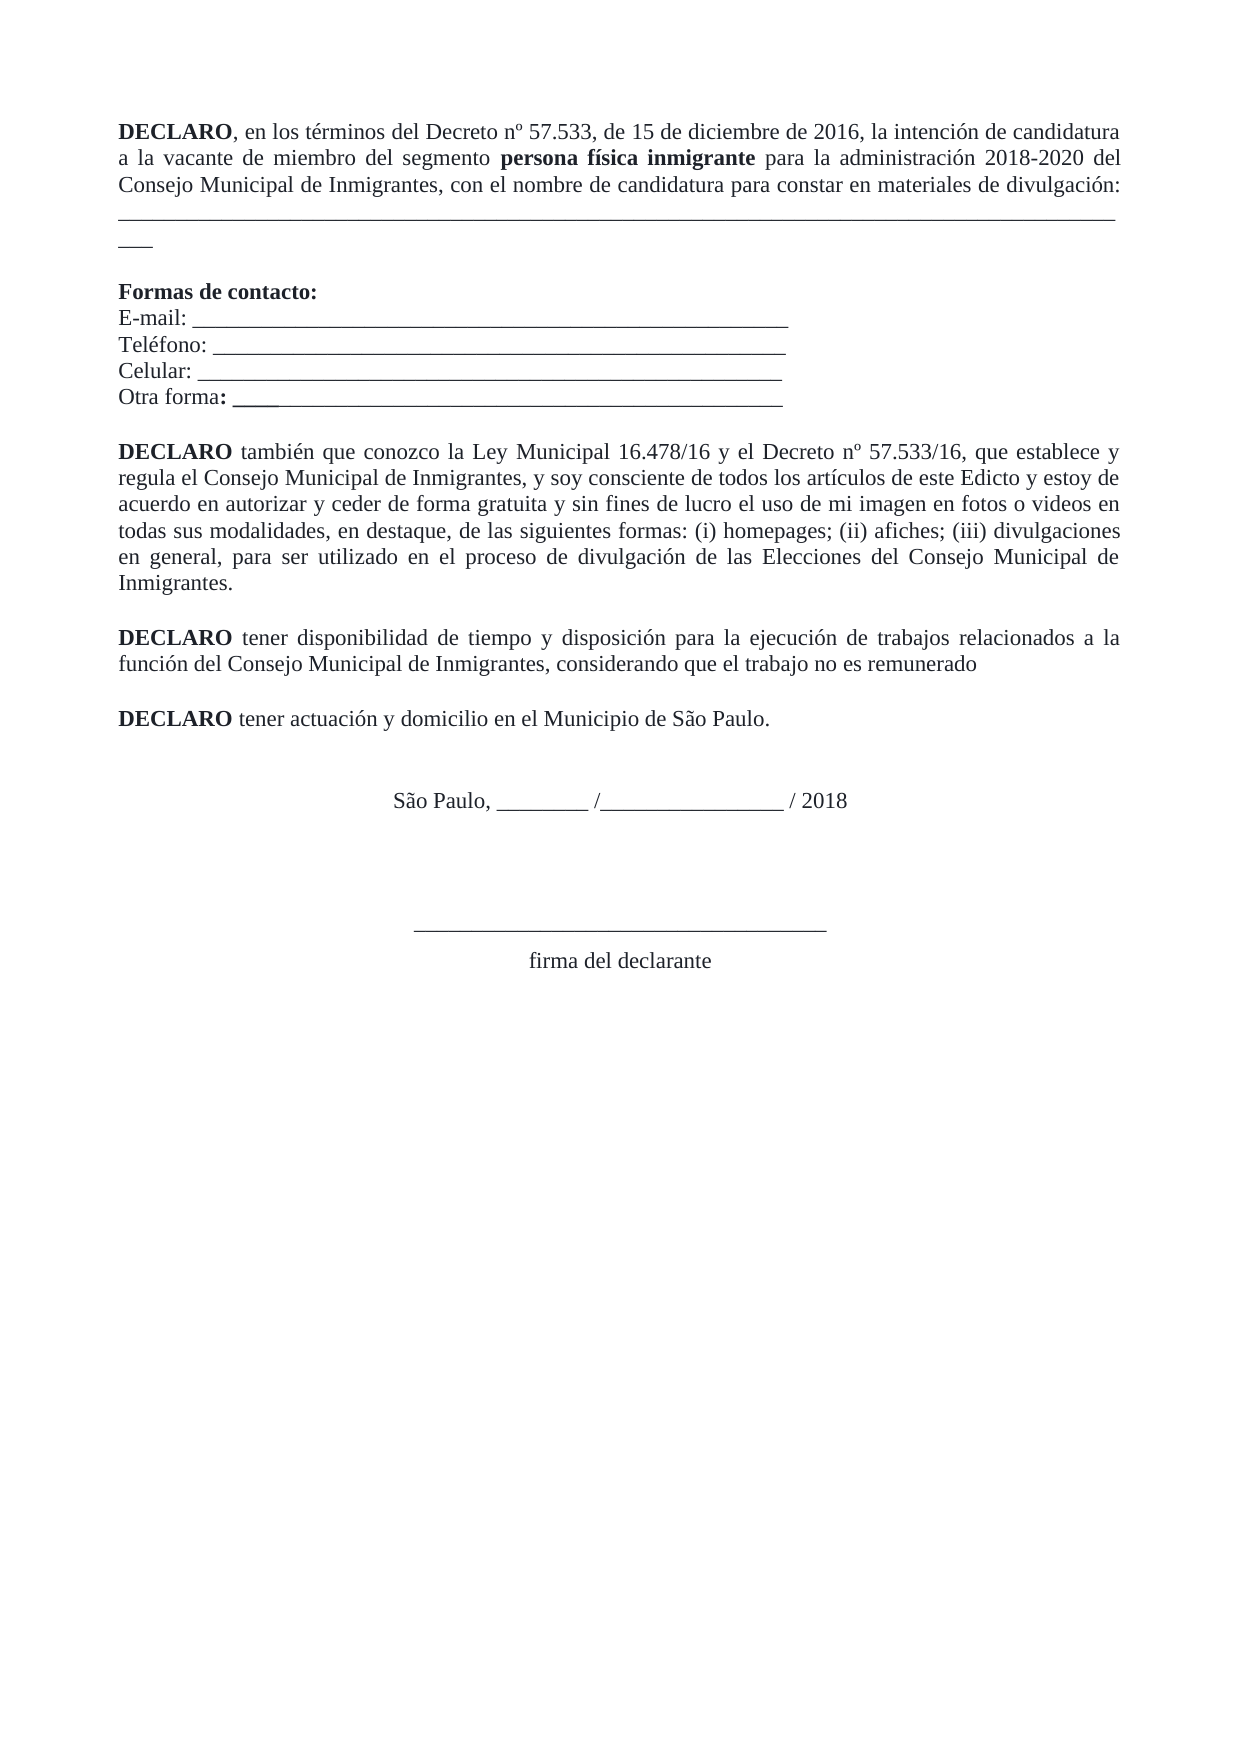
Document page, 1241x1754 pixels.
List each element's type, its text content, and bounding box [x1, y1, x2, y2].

text E-mail: ____________________________________________________ [118, 304, 1122, 331]
text Celular: ___________________________________________________ [118, 357, 1122, 383]
text Otra forma: ________________________________________________ [118, 383, 1122, 410]
text DECLARO tener disponibilidad de tiempo y disposición para la ejecución de trabajos relacionados a la función del Consejo Municipal de Inmigrantes, considerando que el trabajo no es remunerado [118, 624, 1122, 677]
text Formas de contacto: [118, 278, 1122, 304]
text firma del declarante [118, 947, 1122, 974]
text DECLARO, en los términos del Decreto nº 57.533, de 15 de diciembre de 2016, la intención de candidatura a la vacante de miembro del segmento persona física inmigrante para la administración 2018-2020 del Consejo Municipal de Inmigrantes, con el nombre de candidatura para constar en materiales de divulgación: __________________________________________________________________________________________ [118, 118, 1122, 250]
text São Paulo, ________ /________________ / 2018 [118, 787, 1122, 813]
text DECLARO también que conozco la Ley Municipal 16.478/16 y el Decreto nº 57.533/16, que establece y regula el Consejo Municipal de Inmigrantes, y soy consciente de todos los artículos de este Edicto y estoy de acuerdo en autorizar y ceder de forma gratuita y sin fines de lucro el uso de mi imagen en fotos o videos en todas sus modalidades, en destaque, de las siguientes formas: (i) homepages; (ii) afiches; (iii) divulgaciones en general, para ser utilizado en el proceso de divulgación de las Elecciones del Consejo Municipal de Inmigrantes. [118, 438, 1122, 596]
text ____________________________________ [118, 908, 1122, 934]
text DECLARO tener actuación y domicilio en el Municipio de São Paulo. [118, 704, 1122, 731]
text Teléfono: __________________________________________________ [118, 331, 1122, 357]
